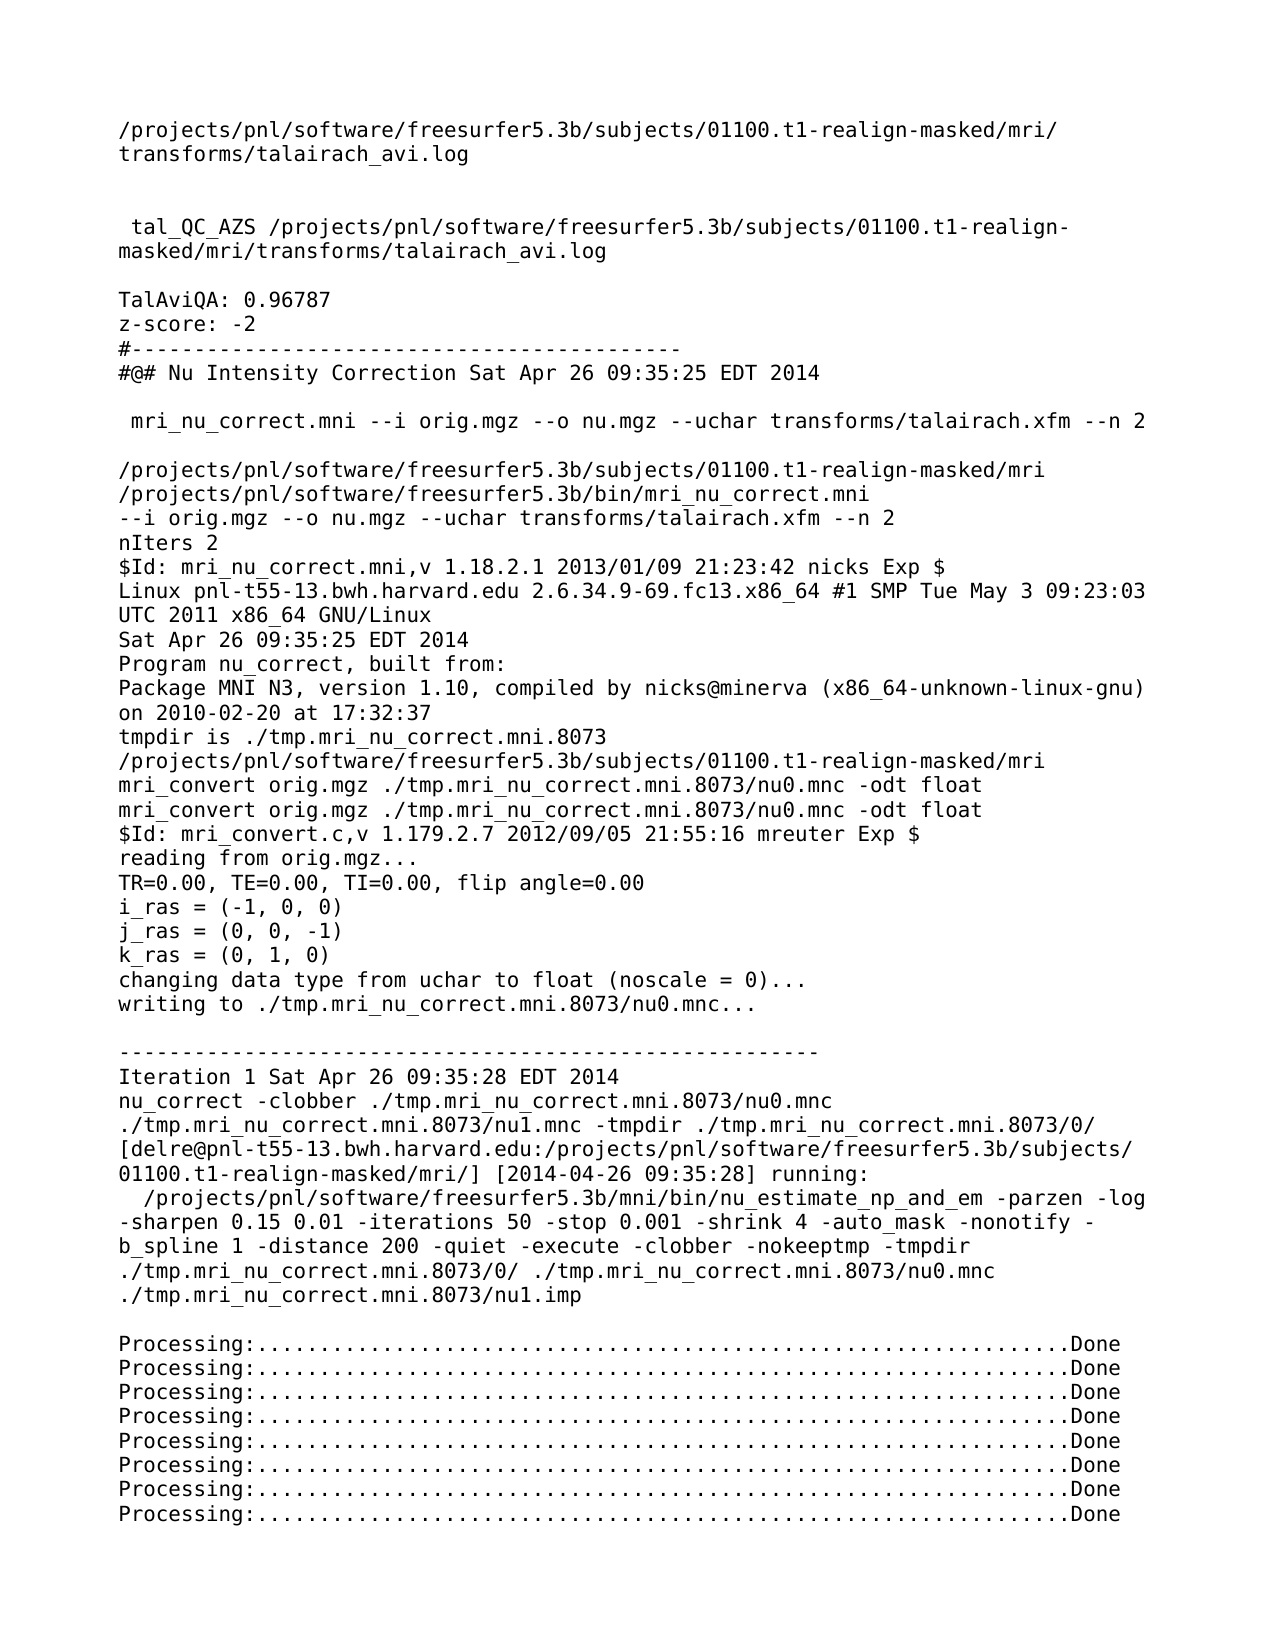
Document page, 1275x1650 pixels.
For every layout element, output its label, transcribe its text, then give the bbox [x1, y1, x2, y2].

text $Id: mri_nu_correct.mni,v 1.18.2.1 2013/01/09 21:23:42 nicks Exp $ [118, 555, 1157, 579]
text Processing:.................................................................Done [118, 1380, 1157, 1404]
text Processing:.................................................................Done [118, 1429, 1157, 1453]
text nIters 2 [118, 531, 1157, 555]
text z-score: -2 [118, 312, 1157, 337]
text Sat Apr 26 09:35:25 EDT 2014 [118, 628, 1157, 652]
text #@# Nu Intensity Correction Sat Apr 26 09:35:25 EDT 2014 [118, 361, 1157, 385]
text Program nu_correct, built from: [118, 652, 1157, 676]
text -------------------------------------------------------- [118, 1040, 1157, 1065]
text /projects/pnl/software/freesurfer5.3b/mni/bin/nu_estimate_np_and_em -parzen -log -sharpen 0.15 0.01 -iterations 50 -stop 0.001 -shrink 4 -auto_mask -nonotify -b_spline 1 -distance 200 -quiet -execute -clobber -nokeeptmp -tmpdir ./tmp.mri_nu_correct.mni.8073/0/ ./tmp.mri_nu_correct.mni.8073/nu0.mnc ./tmp.mri_nu_correct.mni.8073/nu1.imp [118, 1186, 1157, 1307]
text #-------------------------------------------- [118, 337, 1157, 361]
text tal_QC_AZS /projects/pnl/software/freesurfer5.3b/subjects/01100.t1-realign-masked/mri/transforms/talairach_avi.log [118, 215, 1157, 264]
text Linux pnl-t55-13.bwh.harvard.edu 2.6.34.9-69.fc13.x86_64 #1 SMP Tue May 3 09:23:03 UTC 2011 x86_64 GNU/Linux [118, 579, 1157, 628]
text /projects/pnl/software/freesurfer5.3b/bin/mri_nu_correct.mni [118, 482, 1157, 506]
text mri_convert orig.mgz ./tmp.mri_nu_correct.mni.8073/nu0.mnc -odt float [118, 773, 1157, 798]
text $Id: mri_convert.c,v 1.179.2.7 2012/09/05 21:55:16 mreuter Exp $ [118, 822, 1157, 846]
text Processing:.................................................................Done [118, 1502, 1157, 1526]
text /projects/pnl/software/freesurfer5.3b/subjects/01100.t1-realign-masked/mri [118, 458, 1157, 482]
text Processing:.................................................................Done [118, 1356, 1157, 1380]
text writing to ./tmp.mri_nu_correct.mni.8073/nu0.mnc... [118, 992, 1157, 1016]
text Processing:.................................................................Done [118, 1453, 1157, 1477]
text changing data type from uchar to float (noscale = 0)... [118, 968, 1157, 992]
text TalAviQA: 0.96787 [118, 288, 1157, 312]
text k_ras = (0, 1, 0) [118, 943, 1157, 968]
text Processing:.................................................................Done [118, 1332, 1157, 1356]
text Processing:.................................................................Done [118, 1477, 1157, 1502]
text /projects/pnl/software/freesurfer5.3b/subjects/01100.t1-realign-masked/mri [118, 749, 1157, 773]
text mri_convert orig.mgz ./tmp.mri_nu_correct.mni.8073/nu0.mnc -odt float [118, 798, 1157, 822]
text [delre@pnl-t55-13.bwh.harvard.edu:/projects/pnl/software/freesurfer5.3b/subjects/01100.t1-realign-masked/mri/] [2014-04-26 09:35:28] running: [118, 1137, 1157, 1186]
text tmpdir is ./tmp.mri_nu_correct.mni.8073 [118, 725, 1157, 749]
text Iteration 1 Sat Apr 26 09:35:28 EDT 2014 [118, 1065, 1157, 1089]
text /projects/pnl/software/freesurfer5.3b/subjects/01100.t1-realign-masked/mri/transforms/talairach_avi.log [118, 118, 1157, 167]
text reading from orig.mgz... [118, 846, 1157, 871]
text --i orig.mgz --o nu.mgz --uchar transforms/talairach.xfm --n 2 [118, 506, 1157, 531]
text TR=0.00, TE=0.00, TI=0.00, flip angle=0.00 [118, 871, 1157, 895]
text mri_nu_correct.mni --i orig.mgz --o nu.mgz --uchar transforms/talairach.xfm --n 2 [118, 409, 1157, 434]
text nu_correct -clobber ./tmp.mri_nu_correct.mni.8073/nu0.mnc ./tmp.mri_nu_correct.mni.8073/nu1.mnc -tmpdir ./tmp.mri_nu_correct.mni.8073/0/ [118, 1089, 1157, 1137]
text Package MNI N3, version 1.10, compiled by nicks@minerva (x86_64-unknown-linux-gnu) on 2010-02-20 at 17:32:37 [118, 676, 1157, 725]
text j_ras = (0, 0, -1) [118, 919, 1157, 943]
text i_ras = (-1, 0, 0) [118, 895, 1157, 919]
text Processing:.................................................................Done [118, 1404, 1157, 1429]
